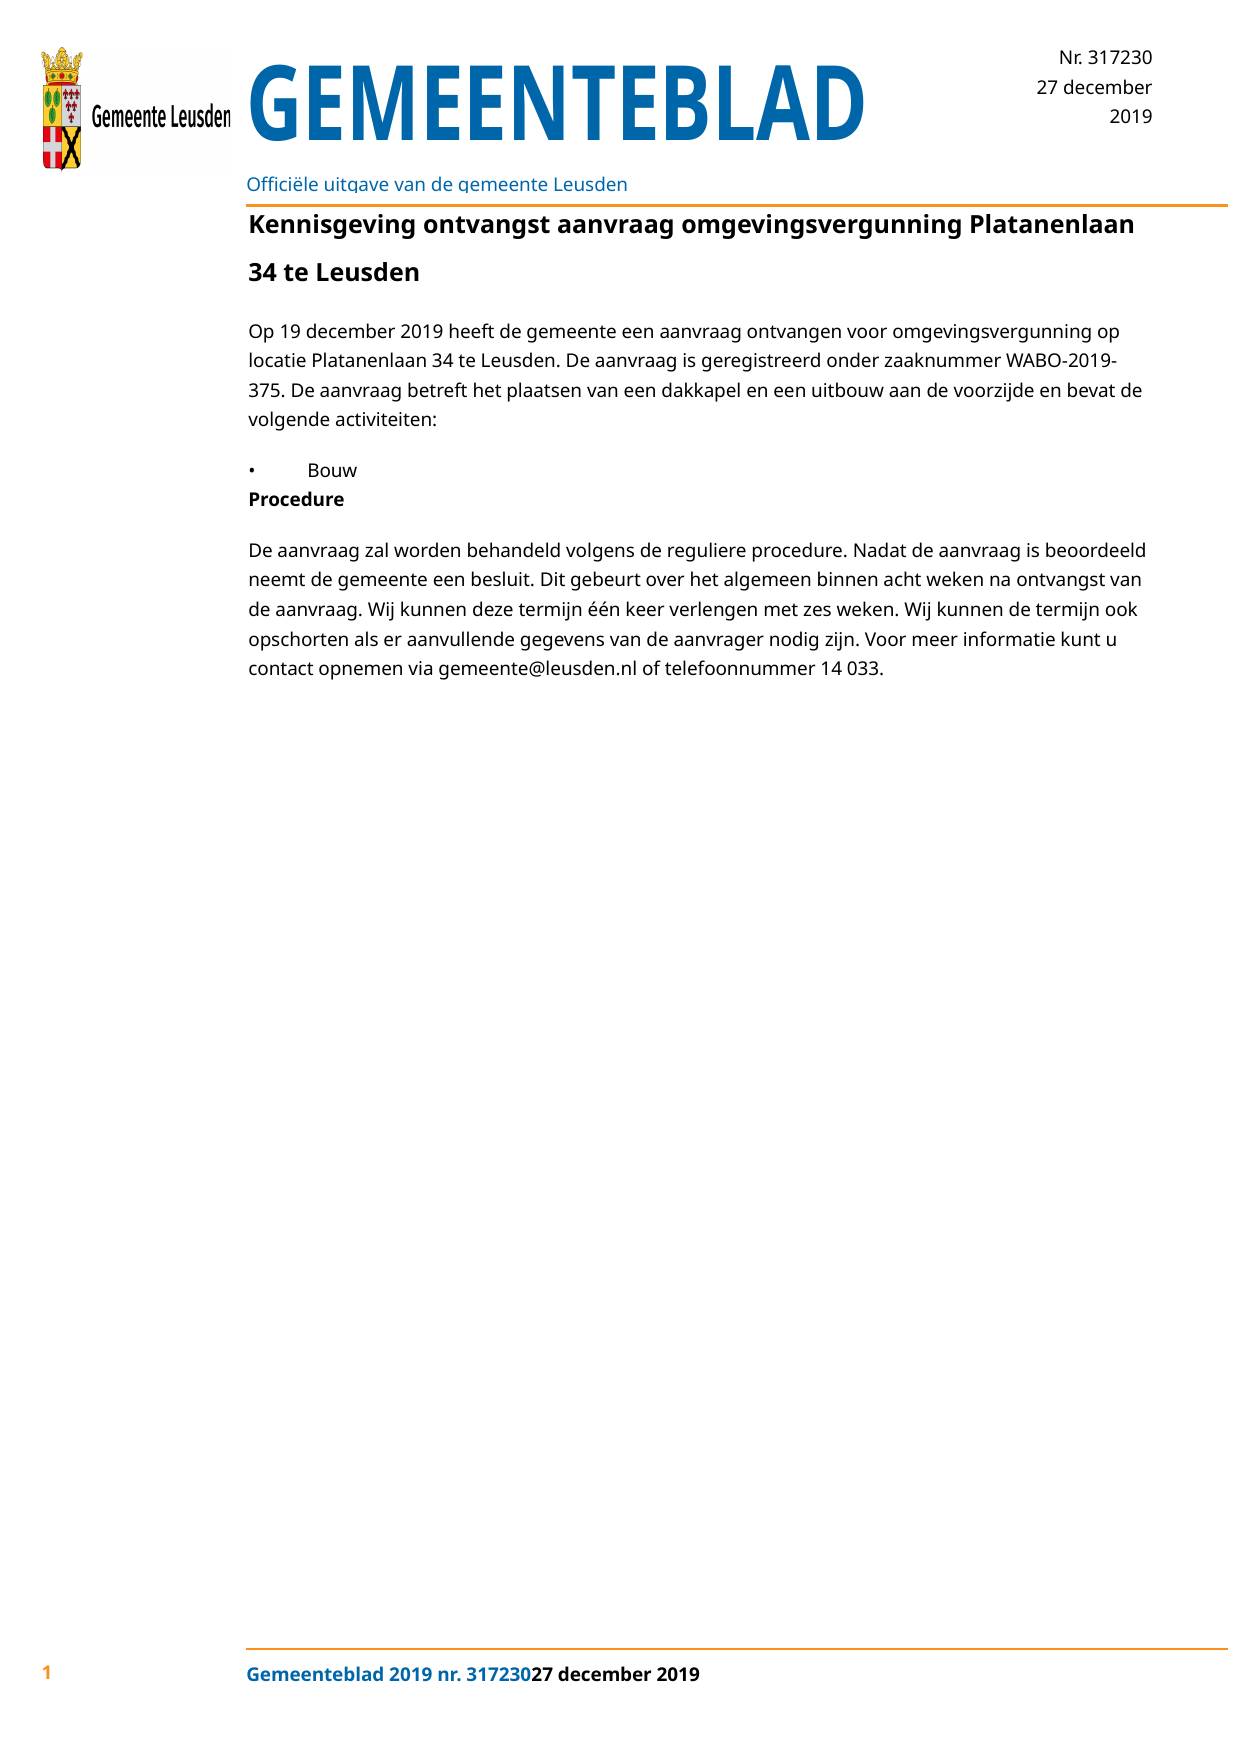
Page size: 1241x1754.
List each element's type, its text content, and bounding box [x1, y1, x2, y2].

picture [41, 47, 231, 172]
text Procedure [248, 487, 1152, 512]
text Kennisgeving ontvangst aanvraag omgevingsvergunning Platanenlaan 34 te Leusden [248, 207, 1152, 288]
list Bouw [248, 457, 1152, 483]
text Op 19 december 2019 heeft de gemeente een aanvraag ontvangen voor omgevingsvergunning op locatie Platanenlaan 34 te Leusden. De aanvraag is geregistreerd onder zaaknummer WABO-2019-375. De aanvraag betreft het plaatsen van een dakkapel en een uitbouw aan de voorzijde en bevat de volgende activiteiten: [248, 318, 1152, 432]
text De aanvraag zal worden behandeld volgens de reguliere procedure. Nadat de aanvraag is beoordeeld neemt de gemeente een besluit. Dit gebeurt over het algemeen binnen acht weken na ontvangst van de aanvraag. Wij kunnen deze termijn één keer verlengen met zes weken. Wij kunnen de termijn ook opschorten als er aanvullende gegevens van de aanvrager nodig zijn. Voor meer informatie kunt u contact opnemen via gemeente@leusden.nl of telefoonnummer 14 033. [248, 537, 1152, 681]
